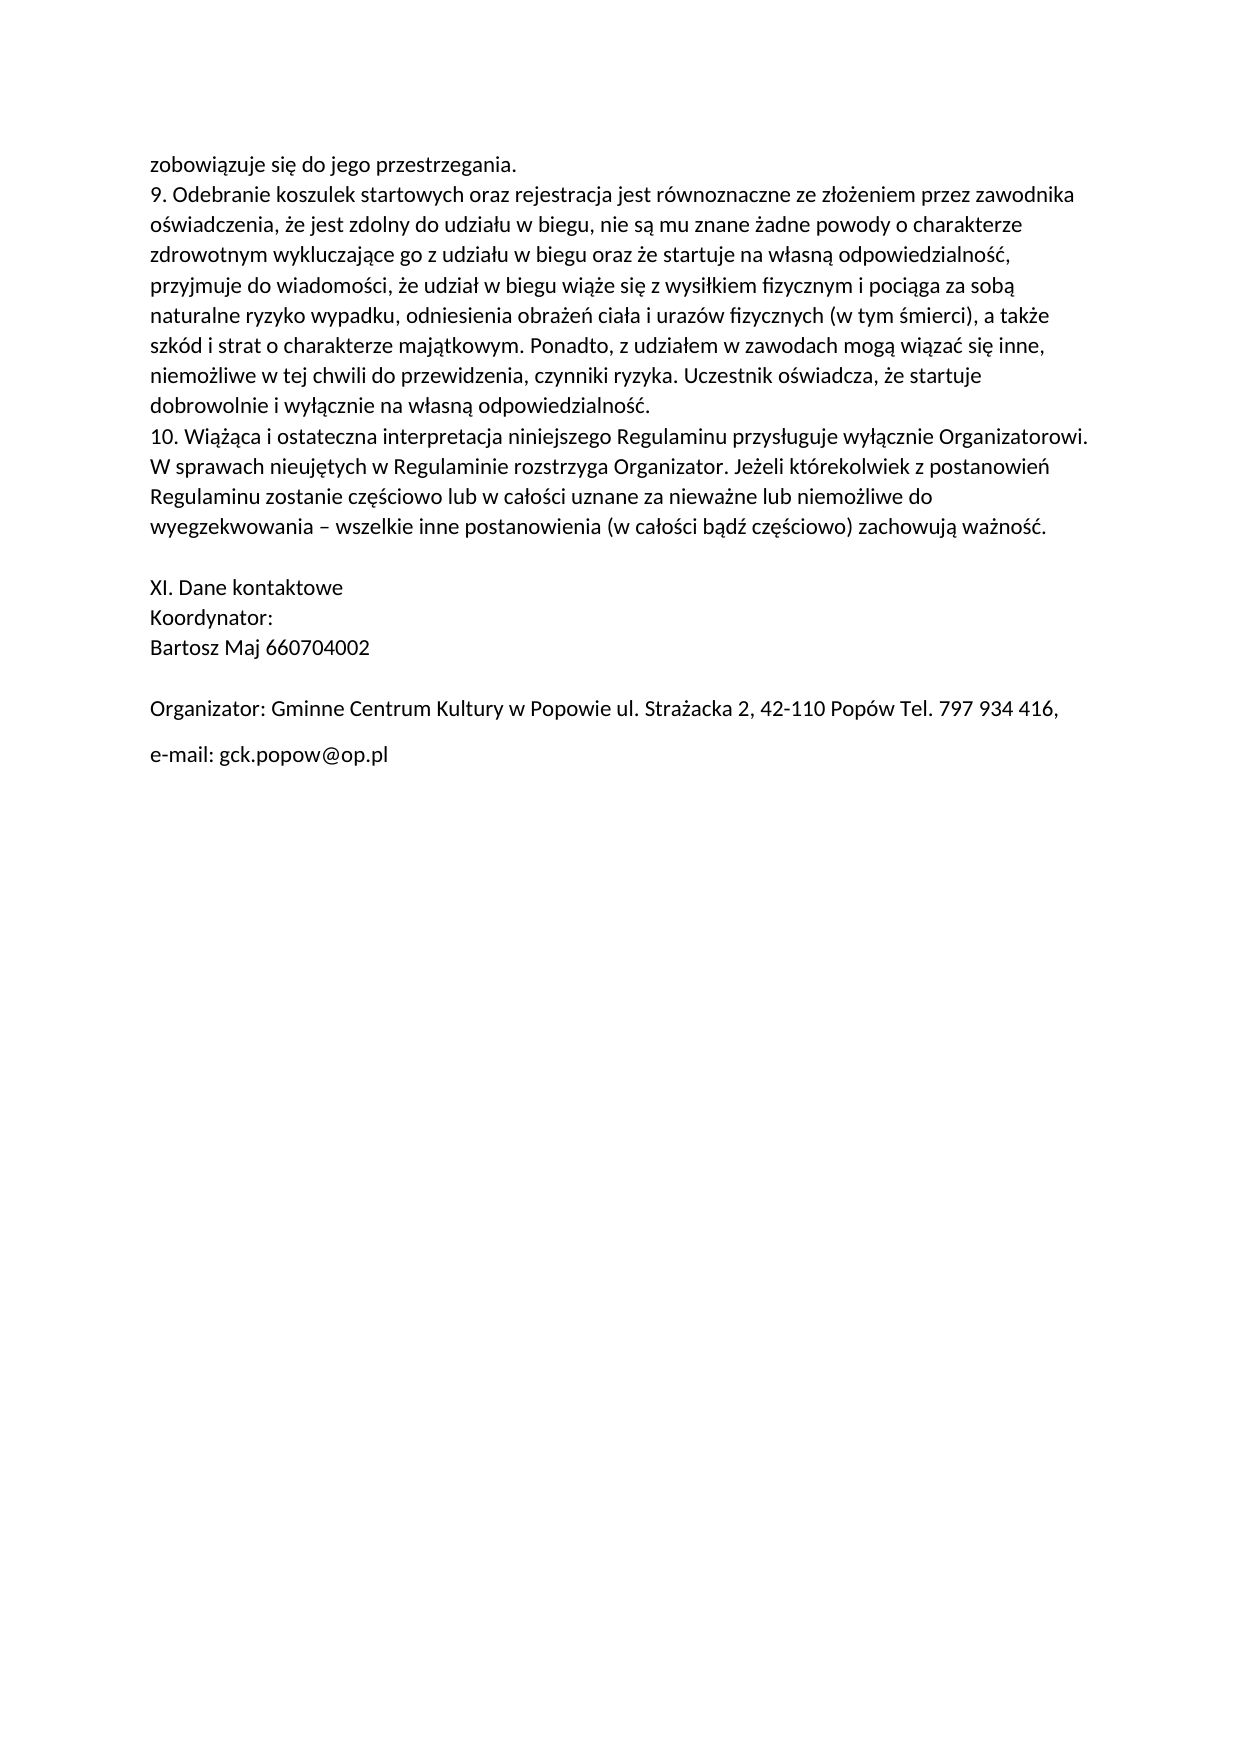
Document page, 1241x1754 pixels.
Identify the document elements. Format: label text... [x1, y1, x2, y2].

text e-mail: gck.popow@op.pl [150, 741, 1090, 769]
text zobowiązuje się do jego przestrzegania. 9. Odebranie koszulek startowych oraz rejestracja jest równoznaczne ze złożeniem przez zawodnika oświadczenia, że jest zdolny do udziału w biegu, nie są mu znane żadne powody o charakterze zdrowotnym wykluczające go z udziału w biegu oraz że startuje na własną odpowiedzialność, przyjmuje do wiadomości, że udział w biegu wiąże się z wysiłkiem fizycznym i pociąga za sobą naturalne ryzyko wypadku, odniesienia obrażeń ciała i urazów fizycznych (w tym śmierci), a także szkód i strat o charakterze majątkowym. Ponadto, z udziałem w zawodach mogą wiązać się inne, niemożliwe w tej chwili do przewidzenia, czynniki ryzyka. Uczestnik oświadcza, że startuje dobrowolnie i wyłącznie na własną odpowiedzialność. 10. Wiążąca i ostateczna interpretacja niniejszego Regulaminu przysługuje wyłącznie Organizatorowi. W sprawach nieujętych w Regulaminie rozstrzyga Organizator. Jeżeli którekolwiek z postanowień Regulaminu zostanie częściowo lub w całości uznane za nieważne lub niemożliwe do wyegzekwowania – wszelkie inne postanowienia (w całości bądź częściowo) zachowują ważność. XI. Dane kontaktowe Koordynator: Bartosz Maj 660704002 Organizator: Gminne Centrum Kultury w Popowie ul. Strażacka 2, 42-110 Popów Tel. 797 934 416, [150, 150, 1090, 722]
